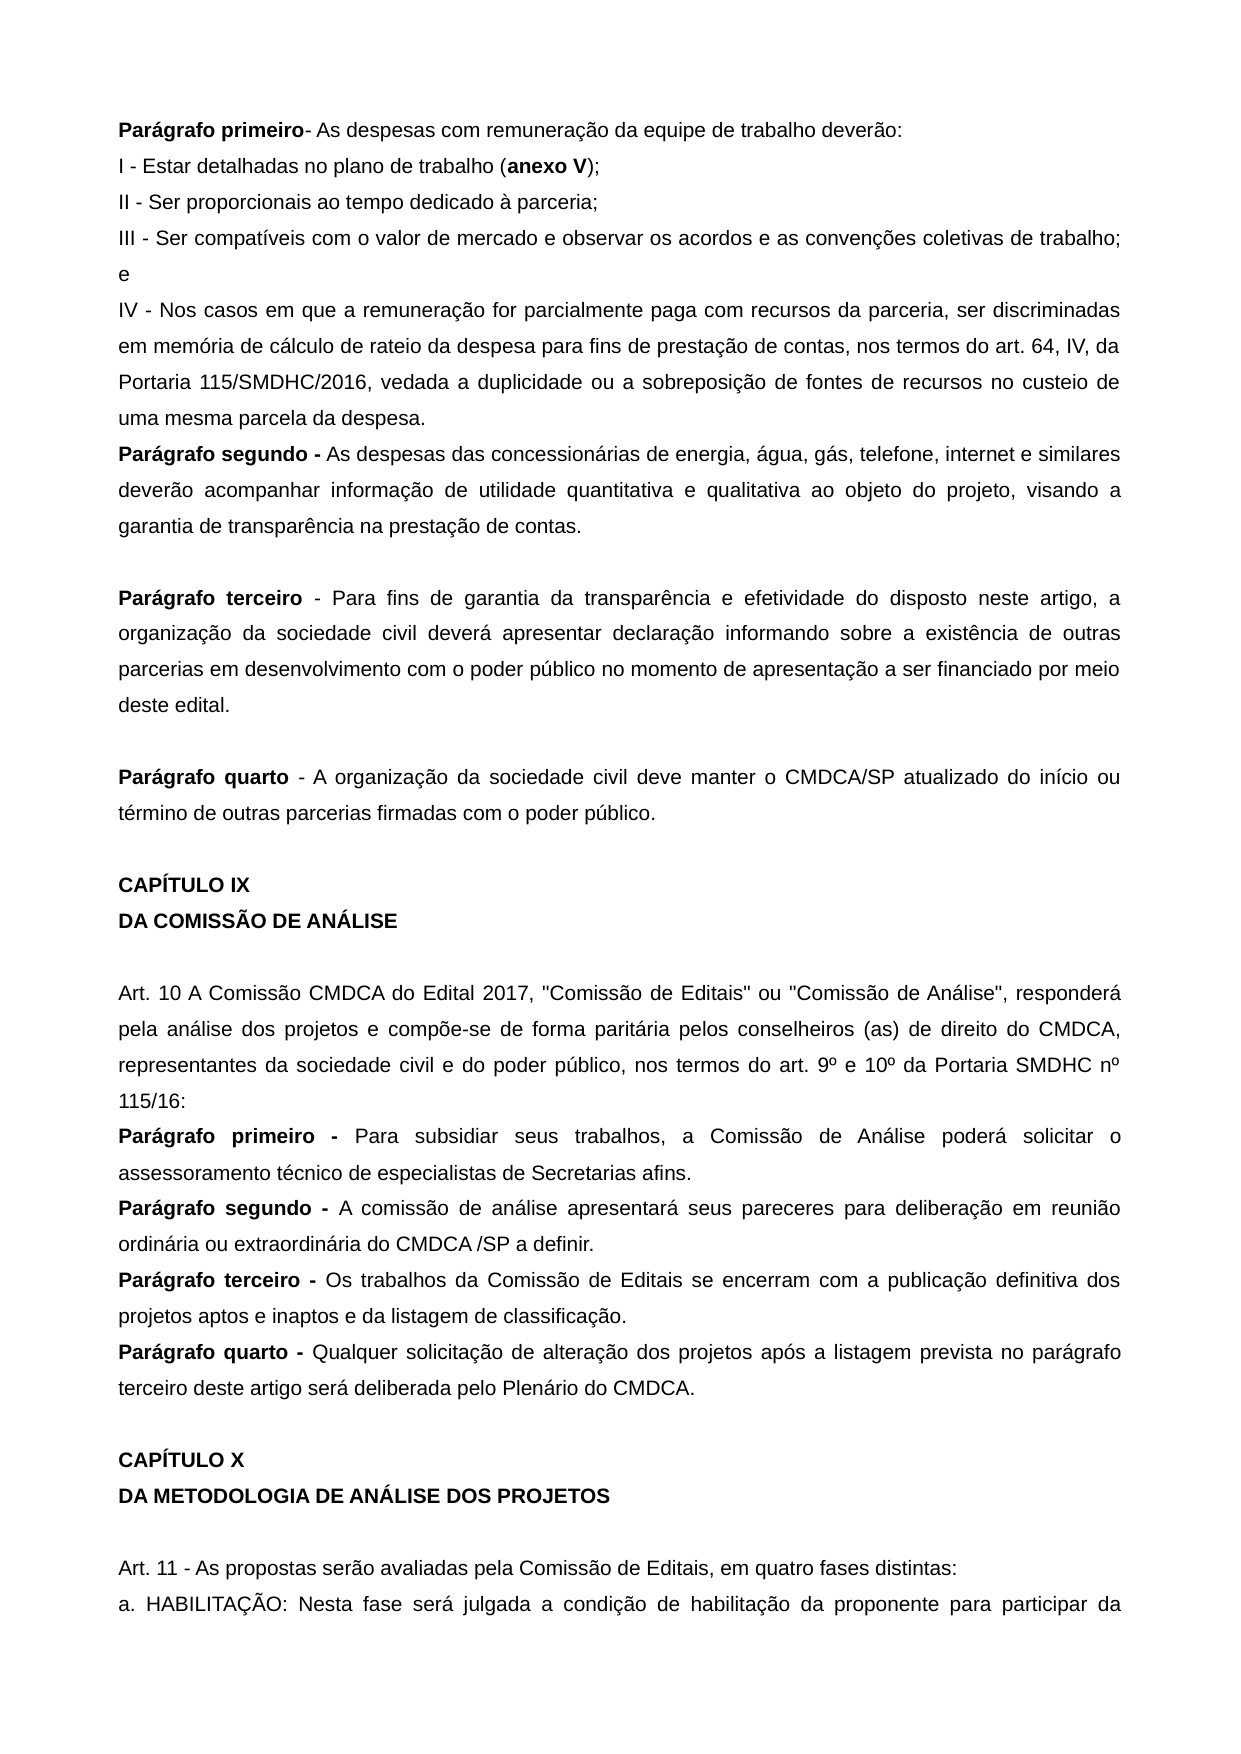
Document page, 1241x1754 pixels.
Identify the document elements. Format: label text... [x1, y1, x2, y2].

text II - Ser proporcionais ao tempo dedicado à parceria; [118, 190, 1122, 214]
text IV - Nos casos em que a remuneração for parcialmente paga com recursos da parceria, ser discriminadas em memória de cálculo de rateio da despesa para fins de prestação de contas, nos termos do art. 64, IV, da Portaria 115/SMDHC/2016, vedada a duplicidade ou a sobreposição de fontes de recursos no custeio de uma mesma parcela da despesa. [118, 298, 1122, 429]
text Parágrafo terceiro - Os trabalhos da Comissão de Editais se encerram com a publicação definitiva dos projetos aptos e inaptos e da listagem de classificação. [118, 1268, 1122, 1328]
text Parágrafo quarto - Qualquer solicitação de alteração dos projetos após a listagem prevista no parágrafo terceiro deste artigo será deliberada pelo Plenário do CMDCA. [118, 1340, 1122, 1400]
text CAPÍTULO IX [118, 873, 1122, 897]
text Parágrafo primeiro - Para subsidiar seus trabalhos, a Comissão de Análise poderá solicitar o assessoramento técnico de especialistas de Secretarias afins. [118, 1124, 1122, 1184]
text Parágrafo terceiro - Para fins de garantia da transparência e efetividade do disposto neste artigo, a organização da sociedade civil deverá apresentar declaração informando sobre a existência de outras parcerias em desenvolvimento com o poder público no momento de apresentação a ser financiado por meio deste edital. [118, 585, 1122, 717]
text Parágrafo segundo - A comissão de análise apresentará seus pareceres para deliberação em reunião ordinária ou extraordinária do CMDCA /SP a definir. [118, 1196, 1122, 1256]
text Art. 11 - As propostas serão avaliadas pela Comissão de Editais, em quatro fases distintas: [118, 1556, 1122, 1579]
text I - Estar detalhadas no plano de trabalho (anexo V); [118, 154, 1122, 178]
text CAPÍTULO X [118, 1448, 1122, 1472]
text Art. 10 A Comissão CMDCA do Edital 2017, "Comissão de Editais" ou "Comissão de Análise", responderá pela análise dos projetos e compõe-se de forma paritária pelos conselheiros (as) de direito do CMDCA, representantes da sociedade civil e do poder público, nos termos do art. 9º e 10º da Portaria SMDHC nº 115/16: [118, 981, 1122, 1112]
text III - Ser compatíveis com o valor de mercado e observar os acordos e as convenções coletivas de trabalho; e [118, 226, 1122, 286]
text DA METODOLOGIA DE ANÁLISE DOS PROJETOS [118, 1484, 1122, 1508]
text a. HABILITAÇÃO: Nesta fase será julgada a condição de habilitação da proponente para participar da [118, 1592, 1122, 1616]
text Parágrafo primeiro- As despesas com remuneração da equipe de trabalho deverão: [118, 118, 1122, 142]
text Parágrafo segundo - As despesas das concessionárias de energia, água, gás, telefone, internet e similares deverão acompanhar informação de utilidade quantitativa e qualitativa ao objeto do projeto, visando a garantia de transparência na prestação de contas. [118, 442, 1122, 537]
text DA COMISSÃO DE ANÁLISE [118, 909, 1122, 933]
text Parágrafo quarto - A organização da sociedade civil deve manter o CMDCA/SP atualizado do início ou término de outras parcerias firmadas com o poder público. [118, 765, 1122, 825]
